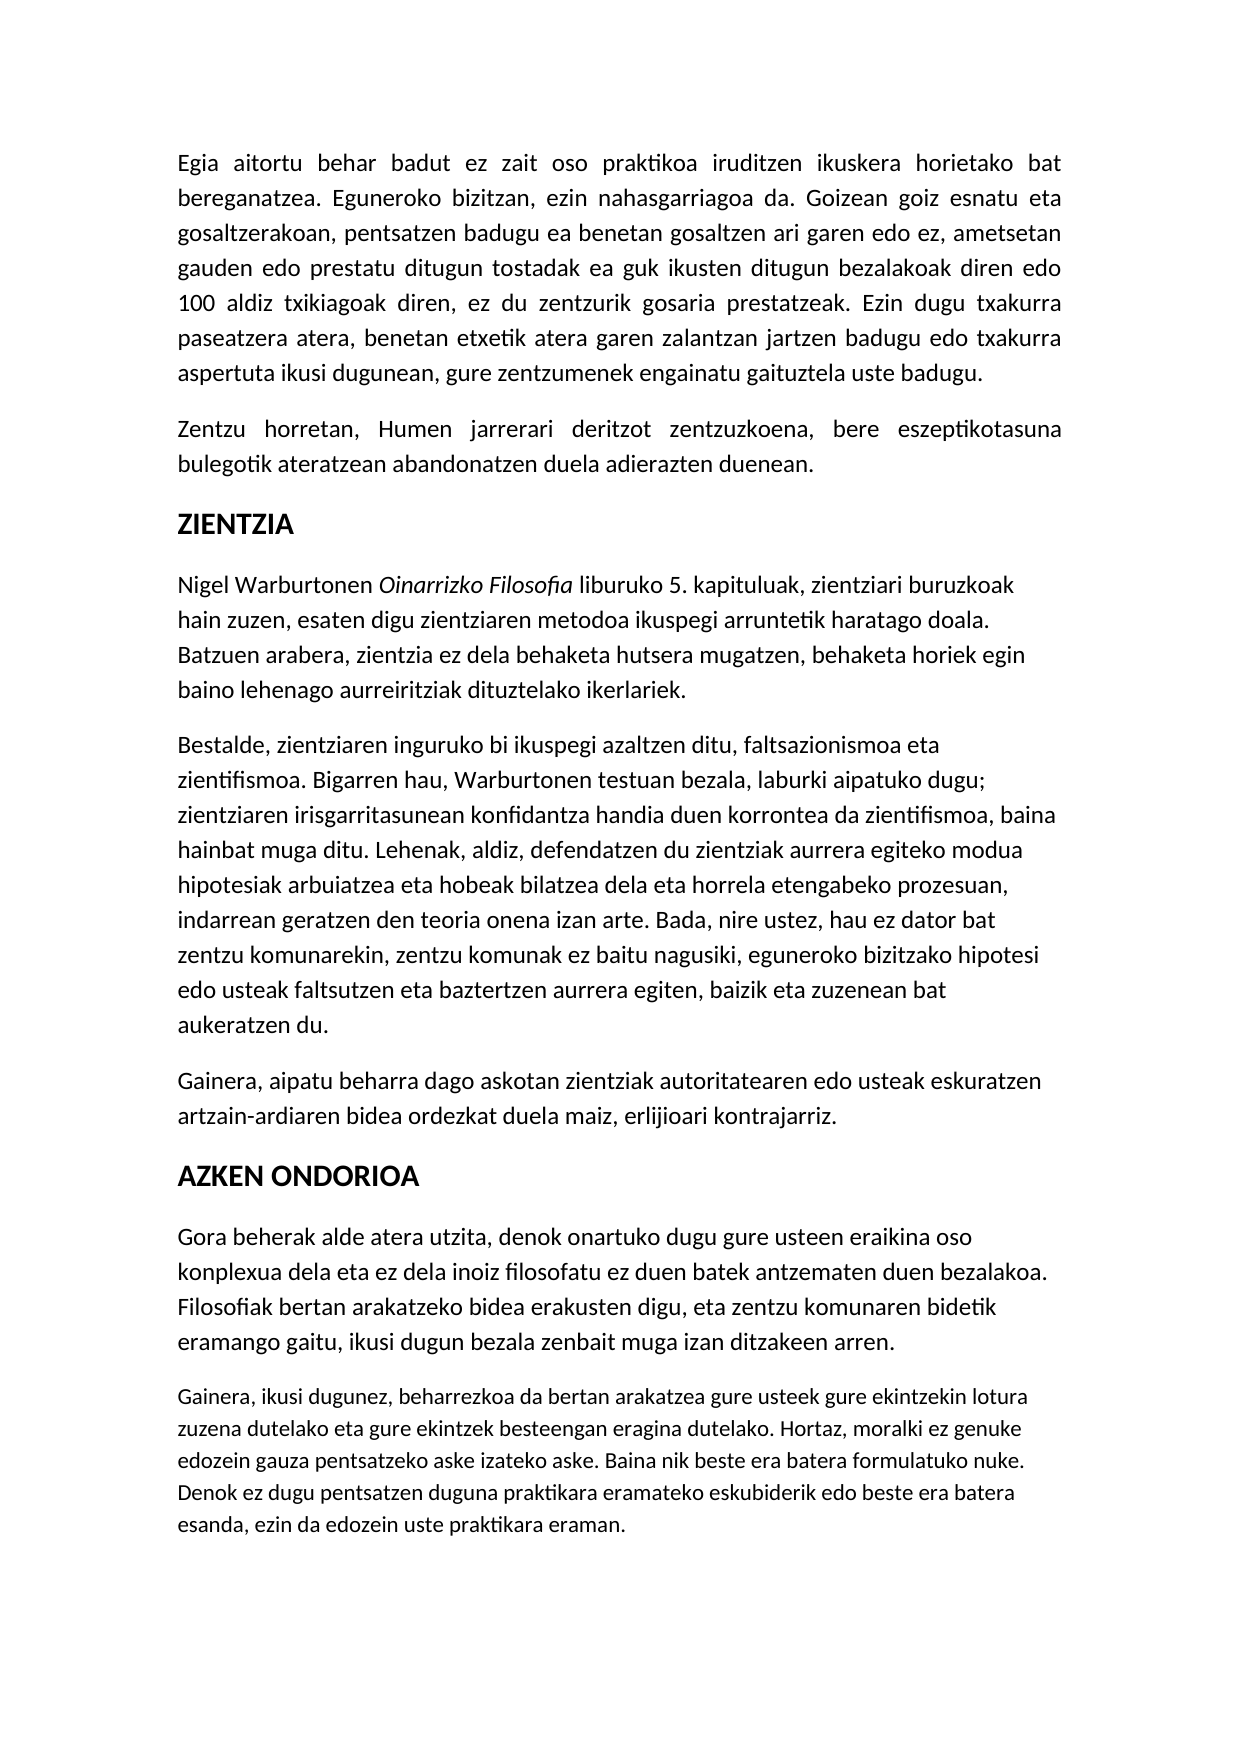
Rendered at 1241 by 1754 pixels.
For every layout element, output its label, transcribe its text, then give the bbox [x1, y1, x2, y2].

text Gainera, ikusi dugunez, beharrezkoa da bertan arakatzea gure usteek gure ekintzekin lotura zuzena dutelako eta gure ekintzek besteengan eragina dutelako. Hortaz, moralki ez genuke edozein gauza pentsatzeko aske izateko aske. Baina nik beste era batera formulatuko nuke. Denok ez dugu pentsatzen duguna praktikara eramateko eskubiderik edo beste era batera esanda, ezin da edozein uste praktikara eraman. [177, 1382, 1063, 1538]
text Nigel Warburtonen Oinarrizko Filosofia liburuko 5. kapituluak, zientziari buruzkoak hain zuzen, esaten digu zientziaren metodoa ikuspegi arruntetik haratago doala. Batzuen arabera, zientzia ez dela behaketa hutsera mugatzen, behaketa horiek egin baino lehenago aurreiritziak dituztelako ikerlariek. [177, 569, 1063, 704]
text Zentzu horretan, Humen jarrerari deritzot zentzuzkoena, bere eszeptikotasuna bulegotik ateratzean abandonatzen duela adierazten duenean. [177, 413, 1063, 479]
text ZIENTZIA [177, 504, 1063, 542]
text Gora beherak alde atera utzita, denok onartuko dugu gure usteen eraikina oso konplexua dela eta ez dela inoiz filosofatu ez duen batek antzematen duen bezalakoa. Filosofiak bertan arakatzeko bidea erakusten digu, eta zentzu komunaren bidetik eramango gaitu, ikusi dugun bezala zenbait muga izan ditzakeen arren. [177, 1221, 1063, 1356]
text AZKEN ONDORIOA [177, 1156, 1063, 1194]
text Egia aitortu behar badut ez zait oso praktikoa iruditzen ikuskera horietako bat bereganatzea. Eguneroko bizitzan, ezin nahasgarriagoa da. Goizean goiz esnatu eta gosaltzerakoan, pentsatzen badugu ea benetan gosaltzen ari garen edo ez, ametsetan gauden edo prestatu ditugun tostadak ea guk ikusten ditugun bezalakoak diren edo 100 aldiz txikiagoak diren, ez du zentzurik gosaria prestatzeak. Ezin dugu txakurra paseatzera atera, benetan etxetik atera garen zalantzan jartzen badugu edo txakurra aspertuta ikusi dugunean, gure zentzumenek engainatu gaituztela uste badugu. [177, 148, 1063, 388]
text Bestalde, zientziaren inguruko bi ikuspegi azaltzen ditu, faltsazionismoa eta zientifismoa. Bigarren hau, Warburtonen testuan bezala, laburki aipatuko dugu; zientziaren irisgarritasunean konfidantza handia duen korrontea da zientifismoa, baina hainbat muga ditu. Lehenak, aldiz, defendatzen du zientziak aurrera egiteko modua hipotesiak arbuiatzea eta hobeak bilatzea dela eta horrela etengabeko prozesuan, indarrean geratzen den teoria onena izan arte. Bada, nire ustez, hau ez dator bat zentzu komunarekin, zentzu komunak ez baitu nagusiki, eguneroko bizitzako hipotesi edo usteak faltsutzen eta baztertzen aurrera egiten, baizik eta zuzenean bat aukeratzen du. [177, 730, 1063, 1040]
text Gainera, aipatu beharra dago askotan zientziak autoritatearen edo usteak eskuratzen artzain-ardiaren bidea ordezkat duela maiz, erlijioari kontrajarriz. [177, 1066, 1063, 1131]
